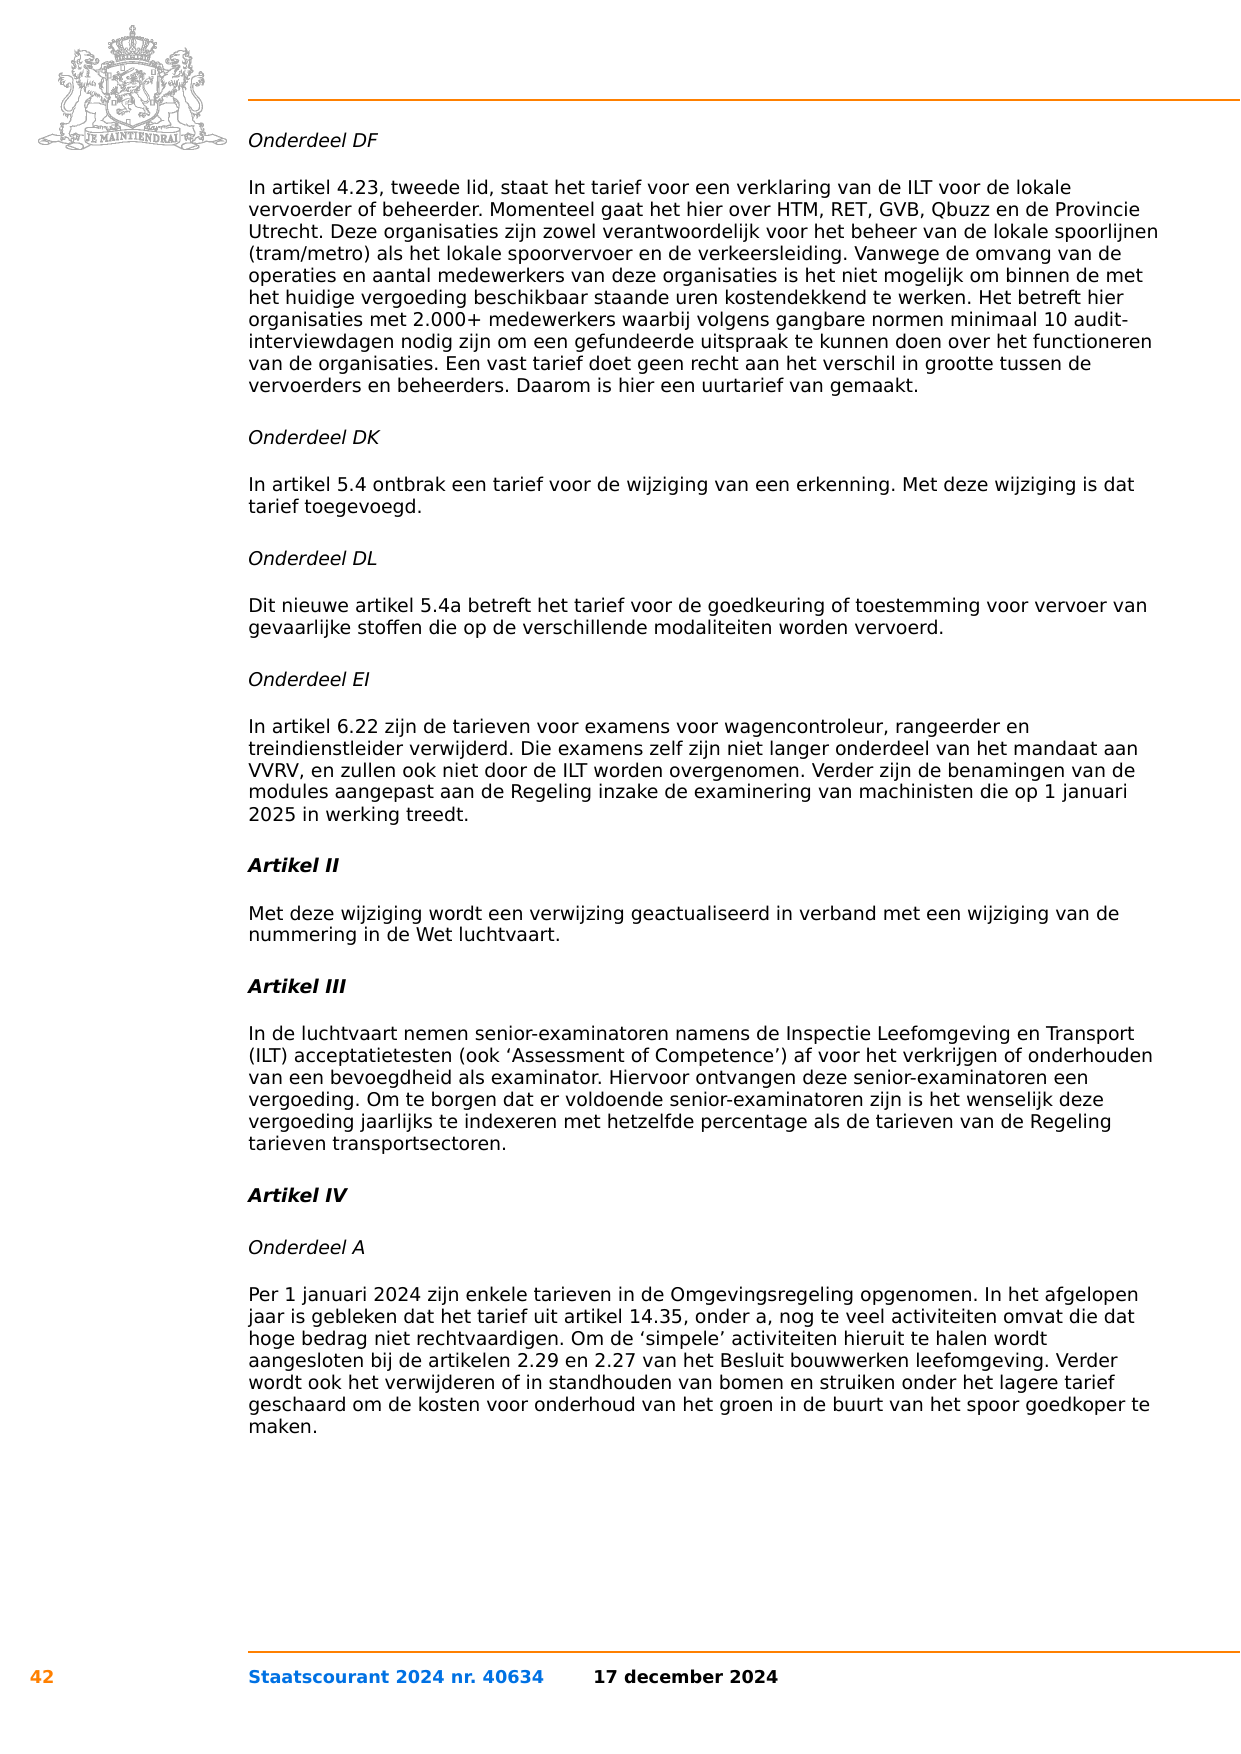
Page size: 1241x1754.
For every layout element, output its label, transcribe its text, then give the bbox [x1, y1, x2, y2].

subtitle Onderdeel DF [248, 130, 1163, 152]
subtitle Artikel III [248, 976, 1163, 998]
text In artikel 6.22 zijn de tarieven voor examens voor wagencontroleur, rangeerder en treindienstleider verwijderd. Die examens zelf zijn niet langer onderdeel van het mandaat aan VVRV, en zullen ook niet door de ILT worden overgenomen. Verder zijn de benamingen van de modules aangepast aan de Regeling inzake de examinering van machinisten die op 1 januari 2025 in werking treedt. [248, 716, 1163, 825]
text In artikel 4.23, tweede lid, staat het tarief voor een verklaring van de ILT voor de lokale vervoerder of beheerder. Momenteel gaat het hier over HTM, RET, GVB, Qbuzz en de Provincie Utrecht. Deze organisaties zijn zowel verantwoordelijk voor het beheer van de lokale spoorlijnen (tram/metro) als het lokale spoorvervoer en de verkeersleiding. Vanwege de omvang van de operaties en aantal medewerkers van deze organisaties is het niet mogelijk om binnen de met het huidige vergoeding beschikbaar staande uren kostendekkend te werken. Het betreft hier organisaties met 2.000+ medewerkers waarbij volgens gangbare normen minimaal 10 audit-interviewdagen nodig zijn om een gefundeerde uitspraak te kunnen doen over het functioneren van de organisaties. Een vast tarief doet geen recht aan het verschil in grootte tussen de vervoerders en beheerders. Daarom is hier een uurtarief van gemaakt. [248, 177, 1163, 397]
subtitle Onderdeel DK [248, 427, 1163, 449]
subtitle Onderdeel DL [248, 548, 1163, 569]
text Per 1 januari 2024 zijn enkele tarieven in de Omgevingsregeling opgenomen. In het afgelopen jaar is gebleken dat het tarief uit artikel 14.35, onder a, nog te veel activiteiten omvat die dat hoge bedrag niet rechtvaardigen. Om de ‘simpele’ activiteiten hieruit te halen wordt aangesloten bij de artikelen 2.29 en 2.27 van het Besluit bouwwerken leefomgeving. Verder wordt ook het verwijderen of in standhouden van bomen en struiken onder het lagere tarief geschaard om de kosten voor onderhoud van het groen in de buurt van het spoor goedkoper te maken. [248, 1284, 1163, 1438]
picture [38, 25, 227, 150]
subtitle Artikel II [248, 855, 1163, 877]
subtitle Artikel IV [248, 1185, 1163, 1207]
subtitle Onderdeel A [248, 1237, 1163, 1259]
text Met deze wijziging wordt een verwijzing geactualiseerd in verband met een wijziging van de nummering in de Wet luchtvaart. [248, 902, 1163, 946]
text In artikel 5.4 ontbrak een tarief voor de wijziging van een erkenning. Met deze wijziging is dat tarief toegevoegd. [248, 474, 1163, 518]
text Dit nieuwe artikel 5.4a betreft het tarief voor de goedkeuring of toestemming voor vervoer van gevaarlijke stoffen die op de verschillende modaliteiten worden vervoerd. [248, 594, 1163, 638]
subtitle Onderdeel EI [248, 668, 1163, 691]
text In de luchtvaart nemen senior-examinatoren namens de Inspectie Leefomgeving en Transport (ILT) acceptatietesten (ook ‘Assessment of Competence’) af voor het verkrijgen of onderhouden van een bevoegdheid als examinator. Hiervoor ontvangen deze senior-examinatoren een vergoeding. Om te borgen dat er voldoende senior-examinatoren zijn is het wenselijk deze vergoeding jaarlijks te indexeren met hetzelfde percentage als de tarieven van de Regeling tarieven transportsectoren. [248, 1023, 1163, 1155]
